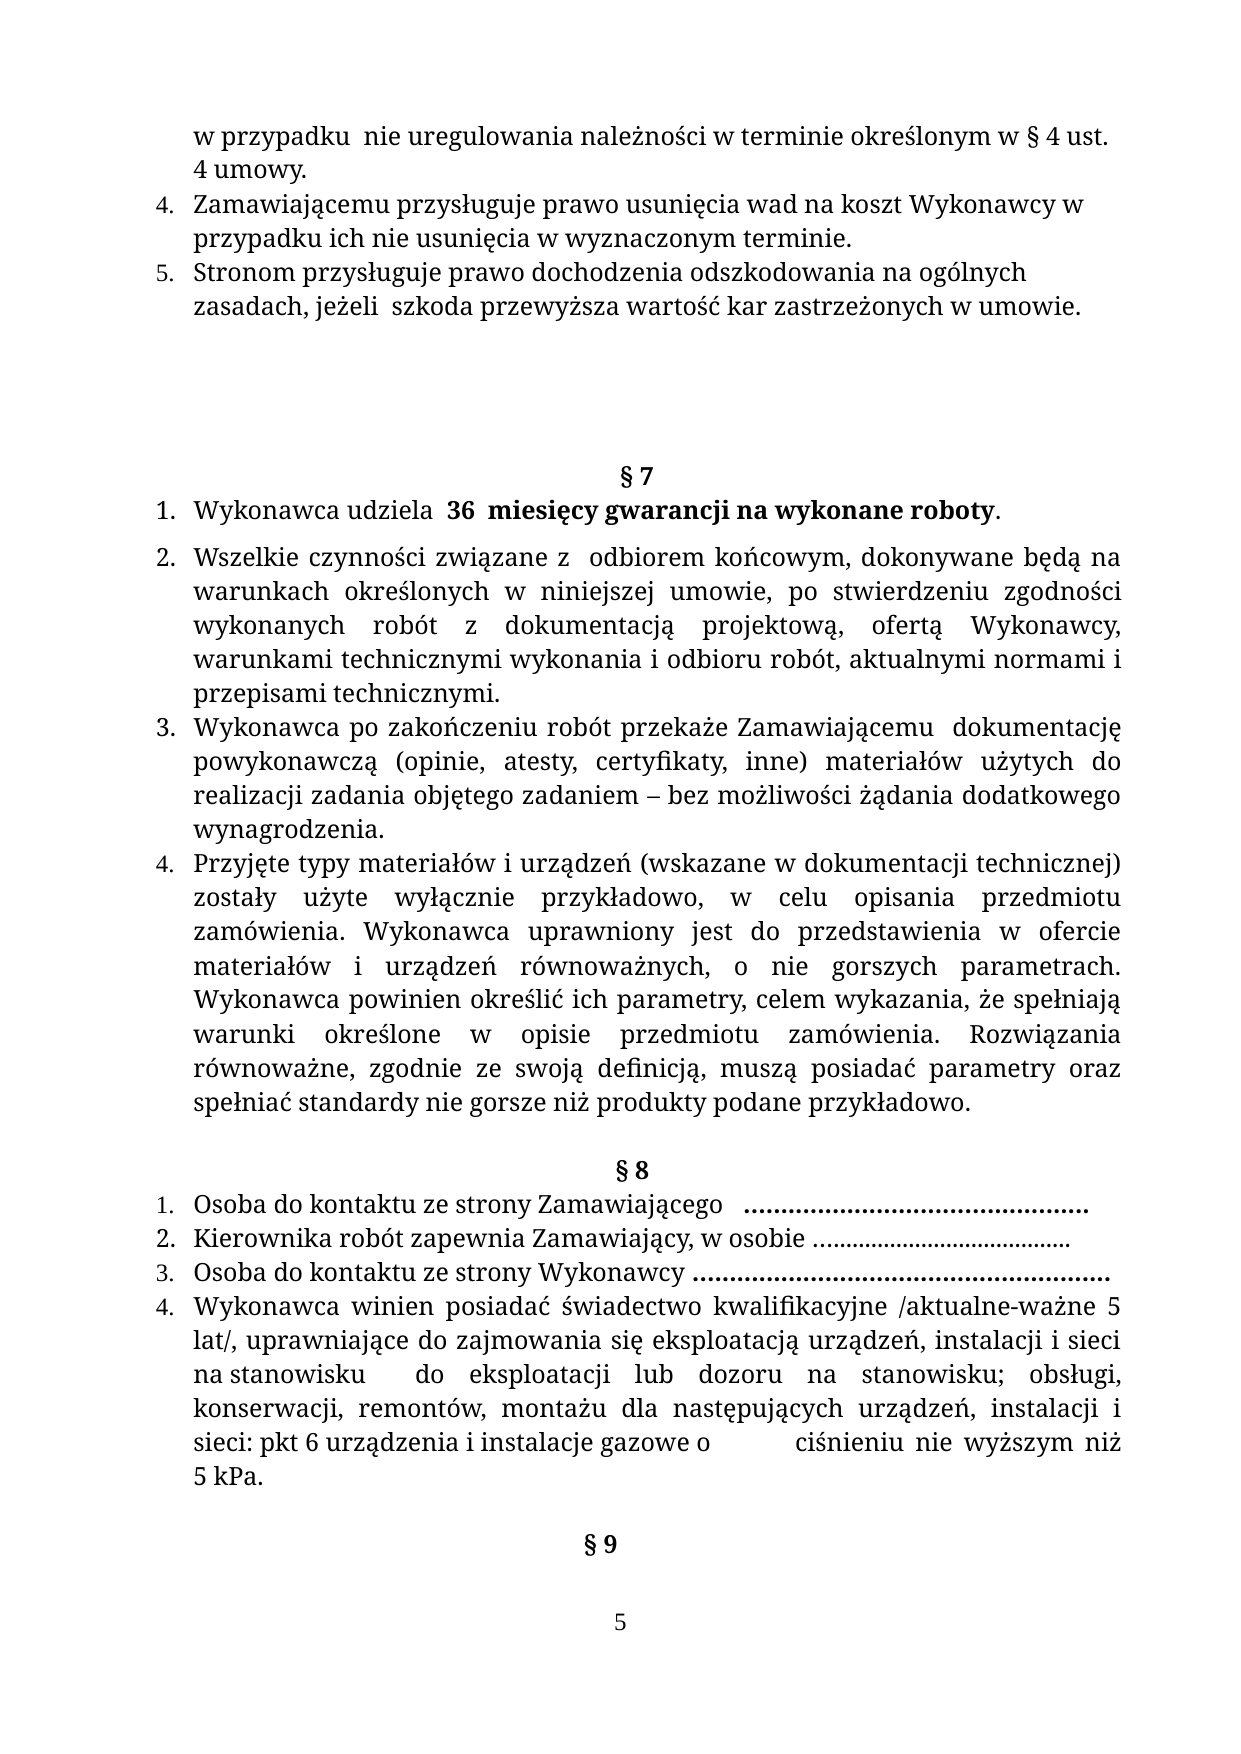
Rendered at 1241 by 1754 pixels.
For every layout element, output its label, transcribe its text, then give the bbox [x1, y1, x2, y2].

list Osoba do kontaktu ze strony Wykonawcy …...................................................... [156, 1255, 1122, 1289]
list Wykonawca udziela 36 miesięcy gwarancji na wykonane roboty. [156, 493, 1122, 527]
text § 7 [118, 459, 1122, 493]
list w przypadku nie uregulowania należności w terminie określonym w § 4 ust. 4 umowy. [156, 118, 1122, 186]
list Wykonawca winien posiadać świadectwo kwalifikacyjne /aktualne-ważne 5 lat/, uprawniające do zajmowania się eksploatacją urządzeń, instalacji i sieci na stanowisku do eksploatacji lub dozoru na stanowisku; obsługi, konserwacji, remontów, montażu dla następujących urządzeń, instalacji i sieci: pkt 6 urządzenia i instalacje gazowe o ciśnieniu nie wyższym niż 5 kPa. [156, 1289, 1122, 1493]
list Wszelkie czynności związane z odbiorem końcowym, dokonywane będą na warunkach określonych w niniejszej umowie, po stwierdzeniu zgodności wykonanych robót z dokumentacją projektową, ofertą Wykonawcy, warunkami technicznymi wykonania i odbioru robót, aktualnymi normami i przepisami technicznymi. [156, 539, 1122, 710]
list Zamawiającemu przysługuje prawo usunięcia wad na koszt Wykonawcy w przypadku ich nie usunięcia w wyznaczonym terminie. [156, 186, 1122, 254]
list Wykonawca po zakończeniu robót przekaże Zamawiającemu dokumentację powykonawczą (opinie, atesty, certyfikaty, inne) materiałów użytych do realizacji zadania objętego zadaniem – bez możliwości żądania dodatkowego wynagrodzenia. [156, 710, 1122, 846]
list Kierownika robót zapewnia Zamawiający, w osobie …...................................... [156, 1221, 1122, 1255]
list Osoba do kontaktu ze strony Zamawiającego …..........................…............... [156, 1187, 1122, 1221]
list Stronom przysługuje prawo dochodzenia odszkodowania na ogólnych zasadach, jeżeli szkoda przewyższa wartość kar zastrzeżonych w umowie. [156, 254, 1122, 322]
list Przyjęte typy materiałów i urządzeń (wskazane w dokumentacji technicznej) zostały użyte wyłącznie przykładowo, w celu opisania przedmiotu zamówienia. Wykonawca uprawniony jest do przedstawienia w ofercie materiałów i urządzeń równoważnych, o nie gorszych parametrach. Wykonawca powinien określić ich parametry, celem wykazania, że spełniają warunki określone w opisie przedmiotu zamówienia. Rozwiązania równoważne, zgodnie ze swoją definicją, muszą posiadać parametry oraz spełniać standardy nie gorsze niż produkty podane przykładowo. [156, 846, 1122, 1118]
text § 9 [156, 1527, 1122, 1561]
list § 8 [493, 1152, 1122, 1187]
